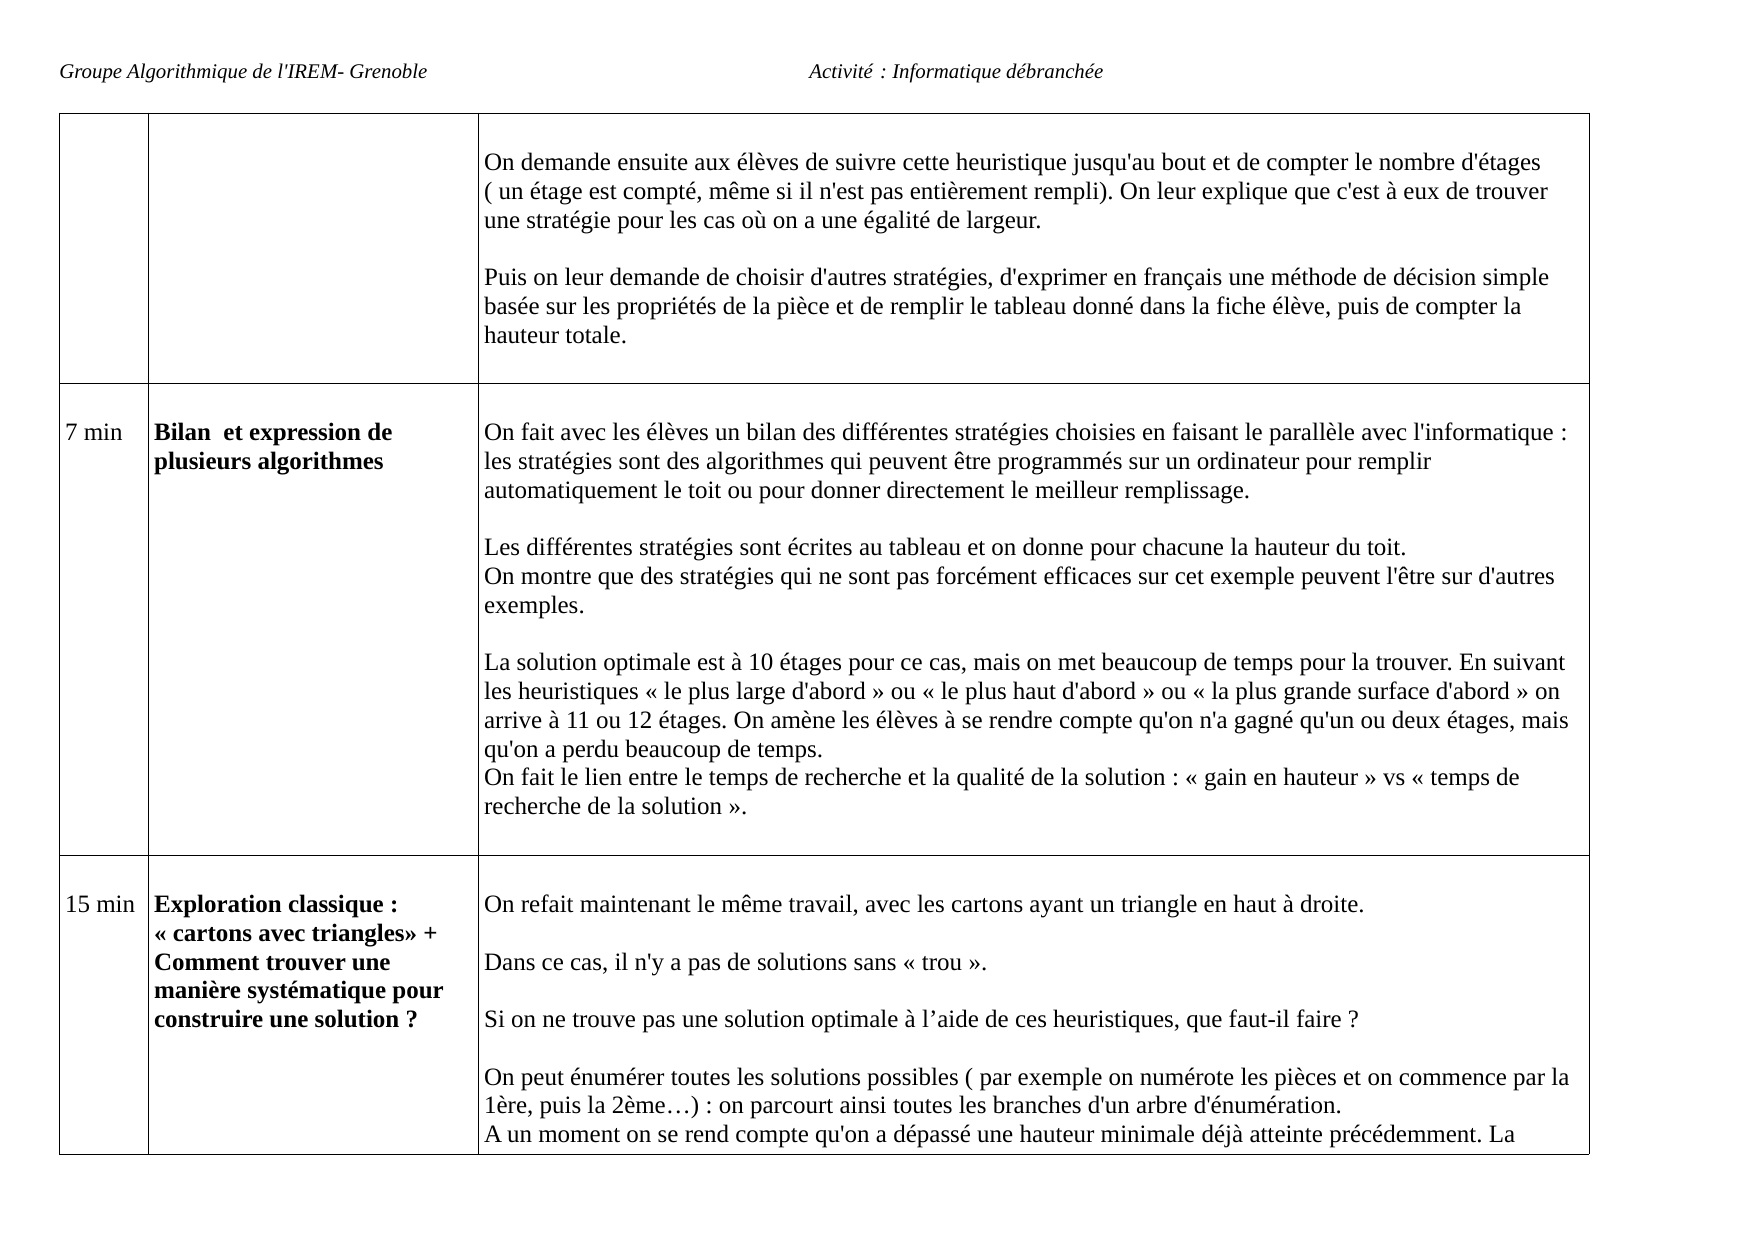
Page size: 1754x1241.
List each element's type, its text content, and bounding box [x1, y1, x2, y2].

table_cell 7 min [60, 384, 148, 854]
table_cell On fait avec les élèves un bilan des différentes stratégies choisies en faisant le parallèle avec l'informatique : les stratégies sont des algorithmes qui peuvent être programmés sur un ordinateur pour remplir automatiquement le toit ou pour donner directement le meilleur remplissage. Les différentes stratégies sont écrites au tableau et on donne pour chacune la hauteur du toit. On montre que des stratégies qui ne sont pas forcément efficaces sur cet exemple peuvent l'être sur d'autres exemples. La solution optimale est à 10 étages pour ce cas, mais on met beaucoup de temps pour la trouver. En suivant les heuristiques « le plus large d'abord » ou « le plus haut d'abord » ou « la plus grande surface d'abord » on arrive à 11 ou 12 étages. On amène les élèves à se rendre compte qu'on n'a gagné qu'un ou deux étages, mais qu'on a perdu beaucoup de temps. On fait le lien entre le temps de recherche et la qualité de la solution : « gain en hauteur » vs « temps de recherche de la solution ». [479, 384, 1589, 854]
table_cell Bilan et expression de plusieurs algorithmes [149, 384, 478, 854]
table_cell Exploration classique : « cartons avec triangles» + Comment trouver une manière systématique pour construire une solution ? [149, 856, 478, 1153]
table_cell [60, 114, 148, 383]
table_cell On demande ensuite aux élèves de suivre cette heuristique jusqu'au bout et de compter le nombre d'étages ( un étage est compté, même si il n'est pas entièrement rempli). On leur explique que c'est à eux de trouver une stratégie pour les cas où on a une égalité de largeur. Puis on leur demande de choisir d'autres stratégies, d'exprimer en français une méthode de décision simple basée sur les propriétés de la pièce et de remplir le tableau donné dans la fiche élève, puis de compter la hauteur totale. [479, 114, 1589, 383]
table_cell 15 min [60, 856, 148, 1153]
table_cell [149, 114, 478, 383]
table_cell On refait maintenant le même travail, avec les cartons ayant un triangle en haut à droite. Dans ce cas, il n'y a pas de solutions sans « trou ». Si on ne trouve pas une solution optimale à l’aide de ces heuristiques, que faut-il faire ? On peut énumérer toutes les solutions possibles ( par exemple on numérote les pièces et on commence par la 1ère, puis la 2ème…) : on parcourt ainsi toutes les branches d'un arbre d'énumération. A un moment on se rend compte qu'on a dépassé une hauteur minimale déjà atteinte précédemment. La [479, 856, 1589, 1153]
